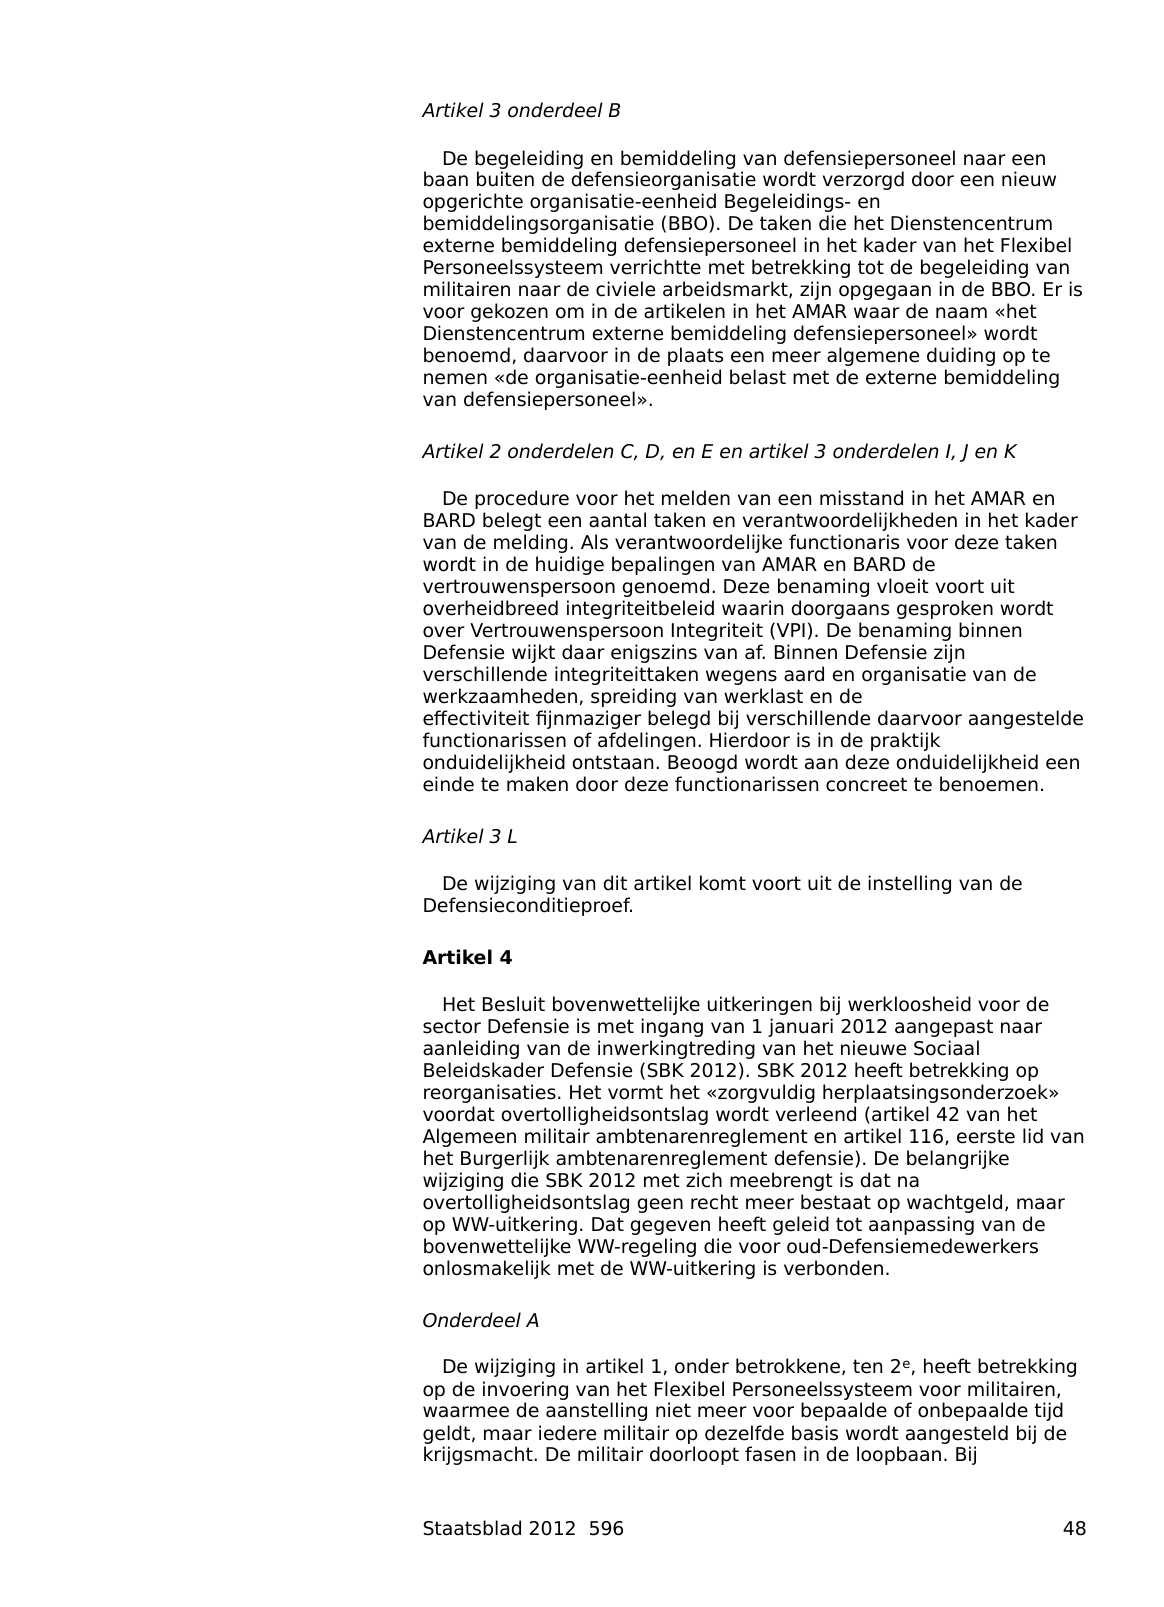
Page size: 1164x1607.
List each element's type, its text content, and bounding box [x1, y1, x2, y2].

subtitle Artikel 2 onderdelen C, D, en E en artikel 3 onderdelen I, J en K [422, 441, 1087, 463]
subtitle Artikel 3 onderdeel B [422, 100, 1087, 122]
text De begeleiding en bemiddeling van defensiepersoneel naar een baan buiten de defensieorganisatie wordt verzorgd door een nieuw opgerichte organisatie-eenheid Begeleidings- en bemiddelingsorganisatie (BBO). De taken die het Dienstencentrum externe bemiddeling defensiepersoneel in het kader van het Flexibel Personeelssysteem verrichtte met betrekking tot de begeleiding van militairen naar de civiele arbeidsmarkt, zijn opgegaan in de BBO. Er is voor gekozen om in de artikelen in het AMAR waar de naam «het Dienstencentrum externe bemiddeling defensiepersoneel» wordt benoemd, daarvoor in de plaats een meer algemene duiding op te nemen «de organisatie-eenheid belast met de externe bemiddeling van defensiepersoneel». [422, 147, 1087, 411]
subtitle Onderdeel A [422, 1309, 1087, 1331]
subtitle Artikel 4 [422, 947, 1087, 969]
text De procedure voor het melden van een misstand in het AMAR en BARD belegt een aantal taken en verantwoordelijkheden in het kader van de melding. Als verantwoordelijke functionaris voor deze taken wordt in de huidige bepalingen van AMAR en BARD de vertrouwenspersoon genoemd. Deze benaming vloeit voort uit overheidbreed integriteitbeleid waarin doorgaans gesproken wordt over Vertrouwenspersoon Integriteit (VPI). De benaming binnen Defensie wijkt daar enigszins van af. Binnen Defensie zijn verschillende integriteittaken wegens aard en organisatie van de werkzaamheden, spreiding van werklast en de effectiviteit fijnmaziger belegd bij verschillende daarvoor aangestelde functionarissen of afdelingen. Hierdoor is in de praktijk onduidelijkheid ontstaan. Beoogd wordt aan deze onduidelijkheid een einde te maken door deze functionarissen concreet te benoemen. [422, 488, 1087, 796]
text De wijziging van dit artikel komt voort uit de instelling van de Defensieconditieproef. [422, 873, 1087, 917]
text De wijziging in artikel 1, onder betrokkene, ten 2e, heeft betrekking op de invoering van het Flexibel Personeelssysteem voor militairen, waarmee de aanstelling niet meer voor bepaalde of onbepaalde tijd geldt, maar iedere militair op dezelfde basis wordt aangesteld bij de krijgsmacht. De militair doorloopt fasen in de loopbaan. Bij [422, 1356, 1087, 1466]
text Het Besluit bovenwettelijke uitkeringen bij werkloosheid voor de sector Defensie is met ingang van 1 januari 2012 aangepast naar aanleiding van de inwerkingtreding van het nieuwe Sociaal Beleidskader Defensie (SBK 2012). SBK 2012 heeft betrekking op reorganisaties. Het vormt het «zorgvuldig herplaatsingsonderzoek» voordat overtolligheidsontslag wordt verleend (artikel 42 van het Algemeen militair ambtenarenreglement en artikel 116, eerste lid van het Burgerlijk ambtenarenreglement defensie). De belangrijke wijziging die SBK 2012 met zich meebrengt is dat na overtolligheidsontslag geen recht meer bestaat op wachtgeld, maar op WW-uitkering. Dat gegeven heeft geleid tot aanpassing van de bovenwettelijke WW-regeling die voor oud-Defensiemedewerkers onlosmakelijk met de WW-uitkering is verbonden. [422, 994, 1087, 1279]
subtitle Artikel 3 L [422, 826, 1087, 848]
